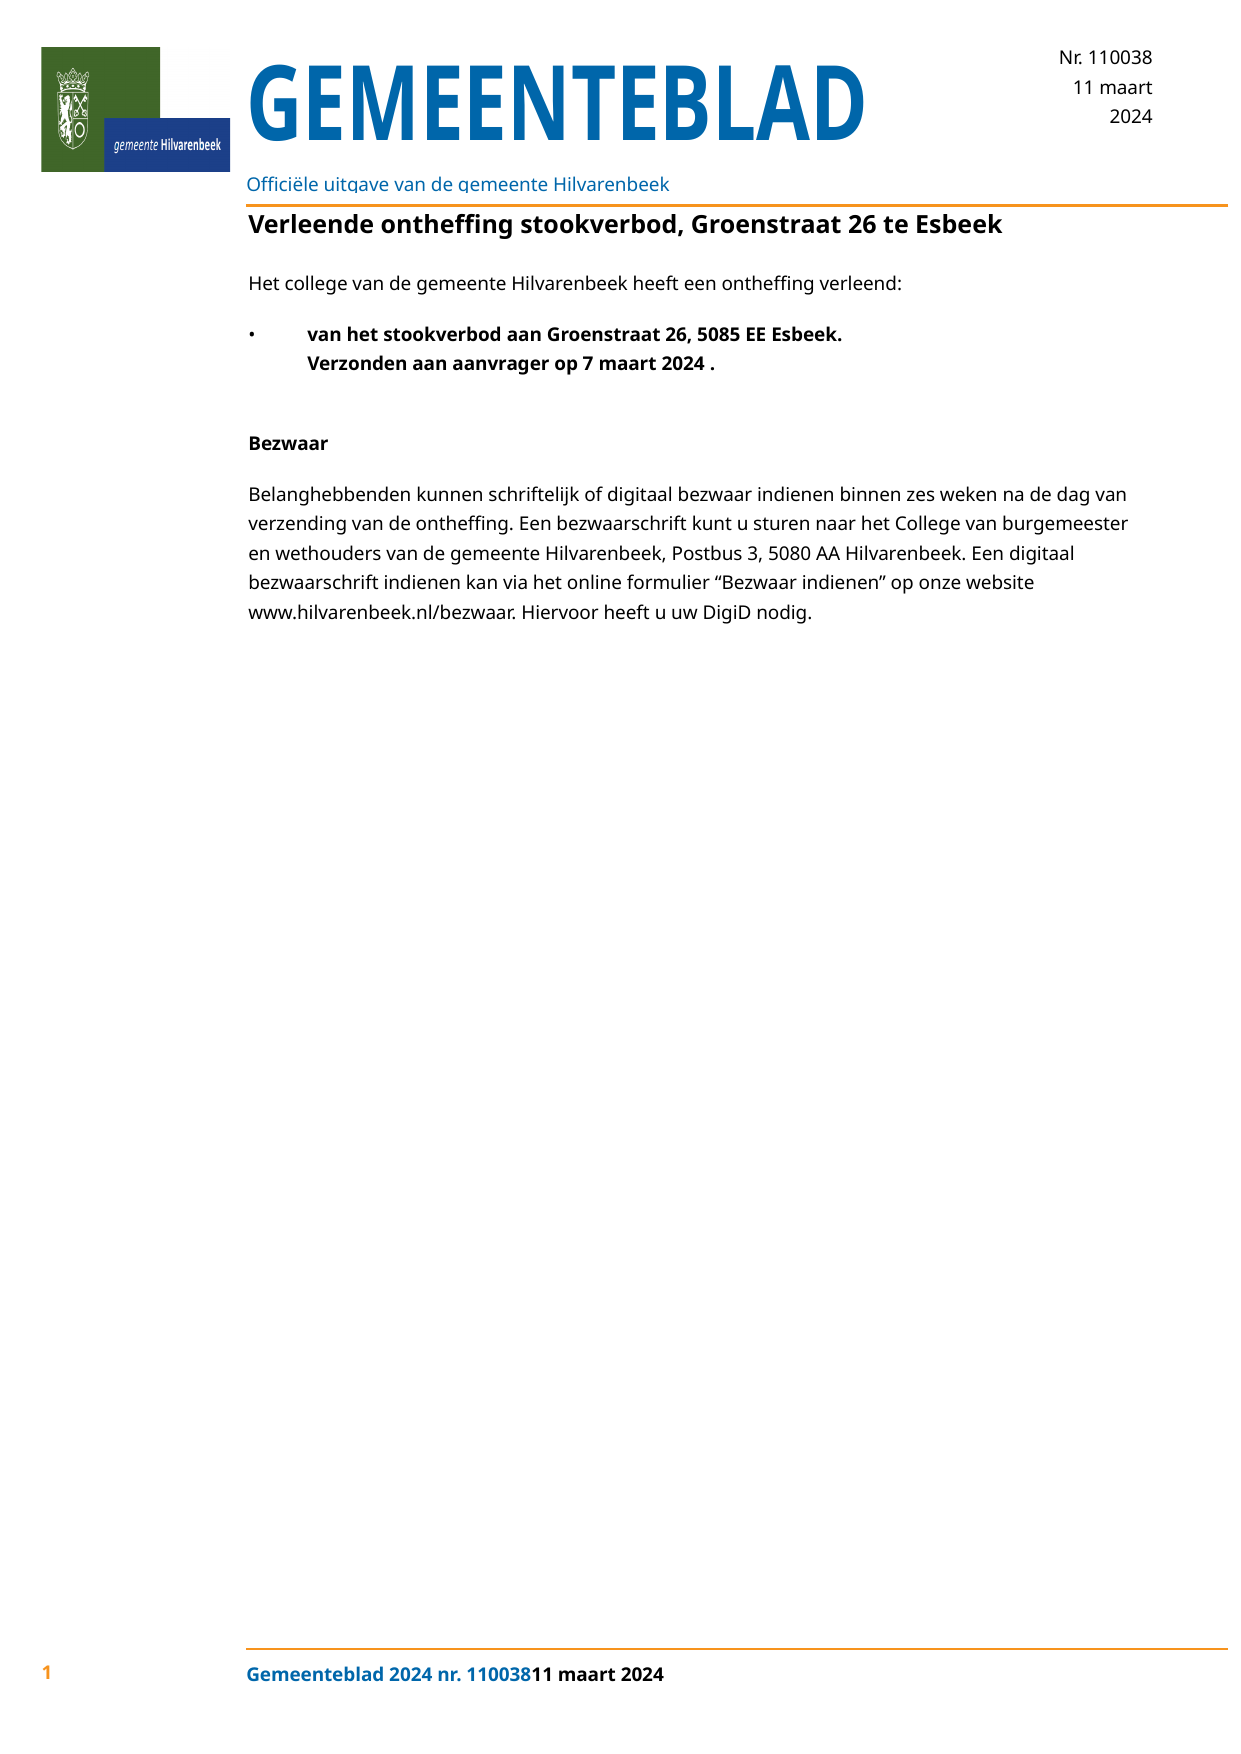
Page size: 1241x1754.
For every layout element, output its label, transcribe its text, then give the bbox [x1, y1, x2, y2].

text Belanghebbenden kunnen schriftelijk of digitaal bezwaar indienen binnen zes weken na de dag van verzending van de ontheffing. Een bezwaarschrift kunt u sturen naar het College van burgemeester en wethouders van de gemeente Hilvarenbeek, Postbus 3, 5080 AA Hilvarenbeek. Een digitaal bezwaarschrift indienen kan via het online formulier “Bezwaar indienen” op onze website www.hilvarenbeek.nl/bezwaar. Hiervoor heeft u uw DigiD nodig. [248, 481, 1152, 625]
text Verleende ontheffing stookverbod, Groenstraat 26 te Esbeek [248, 207, 1152, 241]
text Het college van de gemeente Hilvarenbeek heeft een ontheffing verleend: [248, 270, 1152, 296]
list Verzonden aan aanvrager op 7 maart 2024 . [248, 350, 1152, 376]
picture [41, 47, 231, 172]
text Bezwaar [248, 430, 1152, 456]
list van het stookverbod aan Groenstraat 26, 5085 EE Esbeek. [248, 321, 1152, 346]
